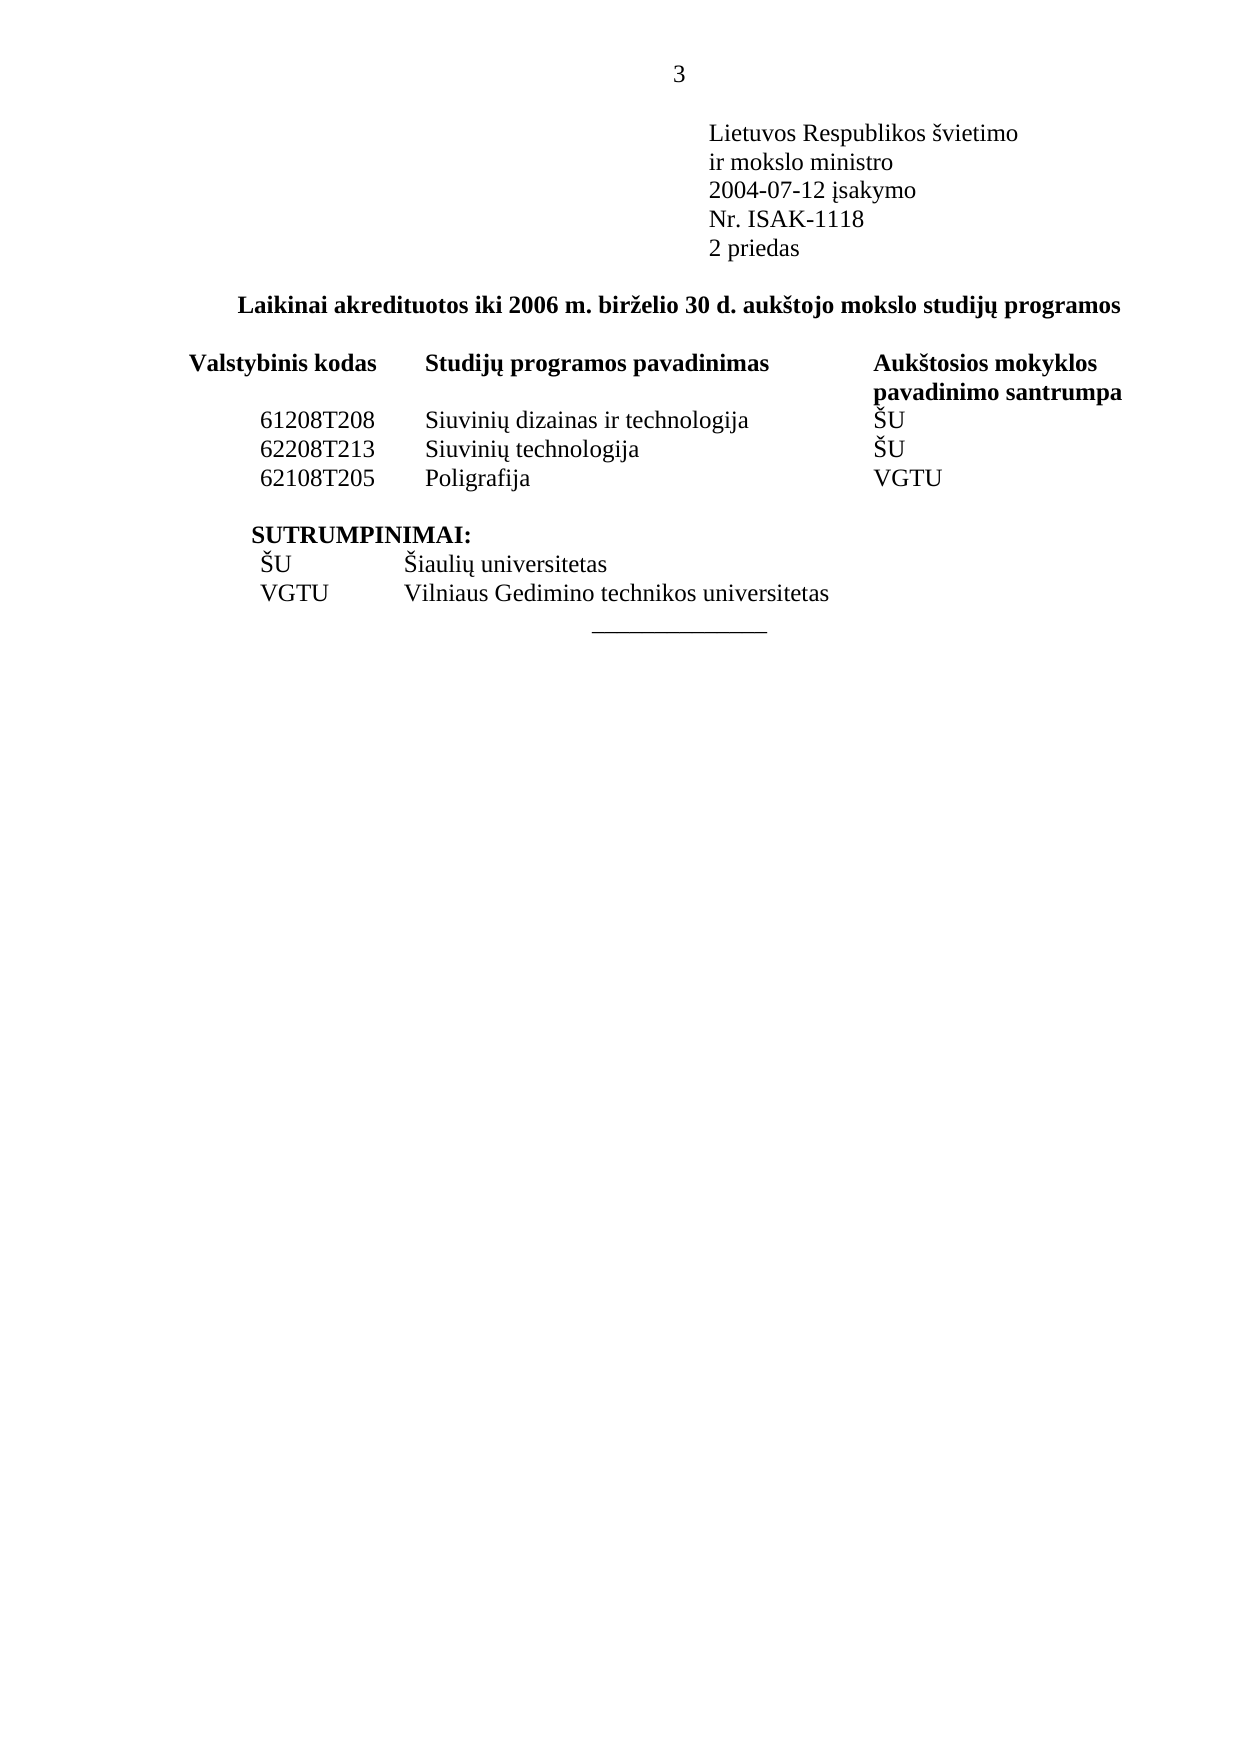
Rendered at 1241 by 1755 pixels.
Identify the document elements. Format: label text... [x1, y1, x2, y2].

table_cell 61208T208 [177, 406, 413, 434]
table_cell VGTU [862, 463, 1181, 492]
text Lietuvos Respublikos švietimo [177, 118, 1181, 147]
table_cell ŠU [862, 406, 1181, 434]
table_header ŠU [177, 549, 392, 578]
table_cell ŠU [862, 434, 1181, 463]
table_header Šiaulių universitetas [393, 549, 1181, 578]
text Laikinai akredituotos iki 2006 m. birželio 30 d. aukštojo mokslo studijų programos [177, 291, 1181, 319]
table_header Valstybinis kodas [177, 348, 413, 406]
table_cell 62108T205 [177, 463, 413, 492]
table_cell VGTU [177, 578, 392, 607]
table_header Aukštosios mokyklos pavadinimo santrumpa [862, 348, 1181, 406]
text ir mokslo ministro [177, 147, 1181, 176]
table_cell 62208T213 [177, 434, 413, 463]
text 2004-07-12 įsakymo [177, 176, 1181, 204]
text 2 priedas [177, 233, 1181, 262]
table_cell Siuvinių dizainas ir technologija [414, 406, 862, 434]
table_cell Siuvinių technologija [414, 434, 862, 463]
table_cell Vilniaus Gedimino technikos universitetas [393, 578, 1181, 607]
table_header Studijų programos pavadinimas [414, 348, 862, 406]
text SUTRUMPINIMAI: [177, 521, 1181, 549]
table_cell Poligrafija [414, 463, 862, 492]
text ______________ [177, 607, 1181, 636]
text Nr. ISAK-1118 [177, 204, 1181, 233]
